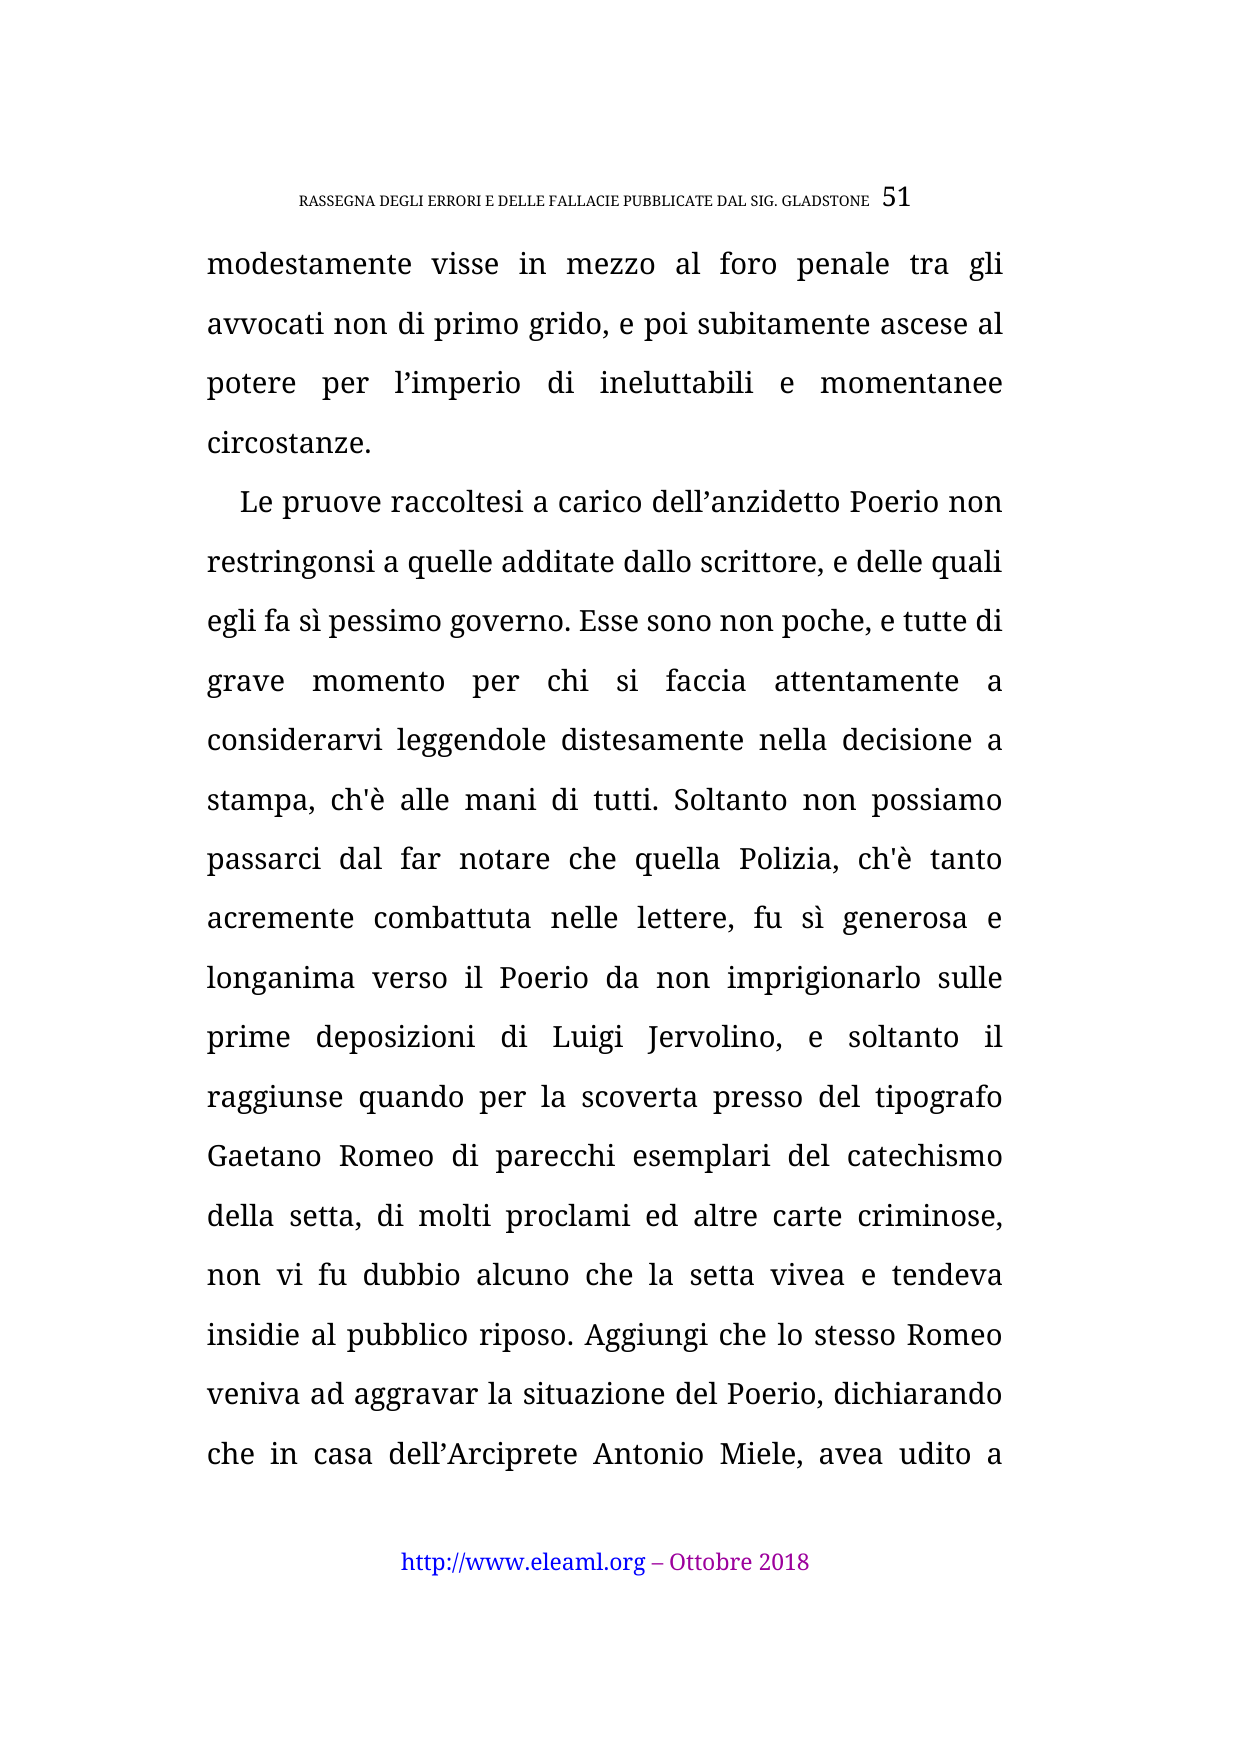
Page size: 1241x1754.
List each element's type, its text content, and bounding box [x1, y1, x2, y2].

text modestamente visse in mezzo al foro penale tra gli avvocati non di primo grido, e poi subitamente ascese al potere per l’imperio di ineluttabili e momentanee circostanze. [207, 243, 1004, 462]
text Le pruove raccoltesi a carico dell’anzidetto Poerio non restringonsi a quelle additate dallo scrittore, e delle quali egli fa sì pessimo governo. Esse sono non poche, e tutte di grave momento per chi si faccia attentamente a considerarvi leggendole distesamente nella decisione a stampa, ch'è alle mani di tutti. Soltanto non possiamo passarci dal far notare che quella Polizia, ch'è tanto acremente combattuta nelle lettere, fu sì generosa e longanima verso il Poerio da non imprigionarlo sulle prime deposizioni di Luigi Jervolino, e soltanto il raggiunse quando per la scoverta presso del tipografo Gaetano Romeo di parecchi esemplari del catechismo della setta, di molti proclami ed altre carte criminose, non vi fu dubbio alcuno che la setta vivea e tendeva insidie al pubblico riposo. Aggiungi che lo stesso Romeo veniva ad aggravar la situazione del Poerio, dichiarando che in casa dell’Arciprete Antonio Miele, avea udito a [207, 481, 1004, 1473]
